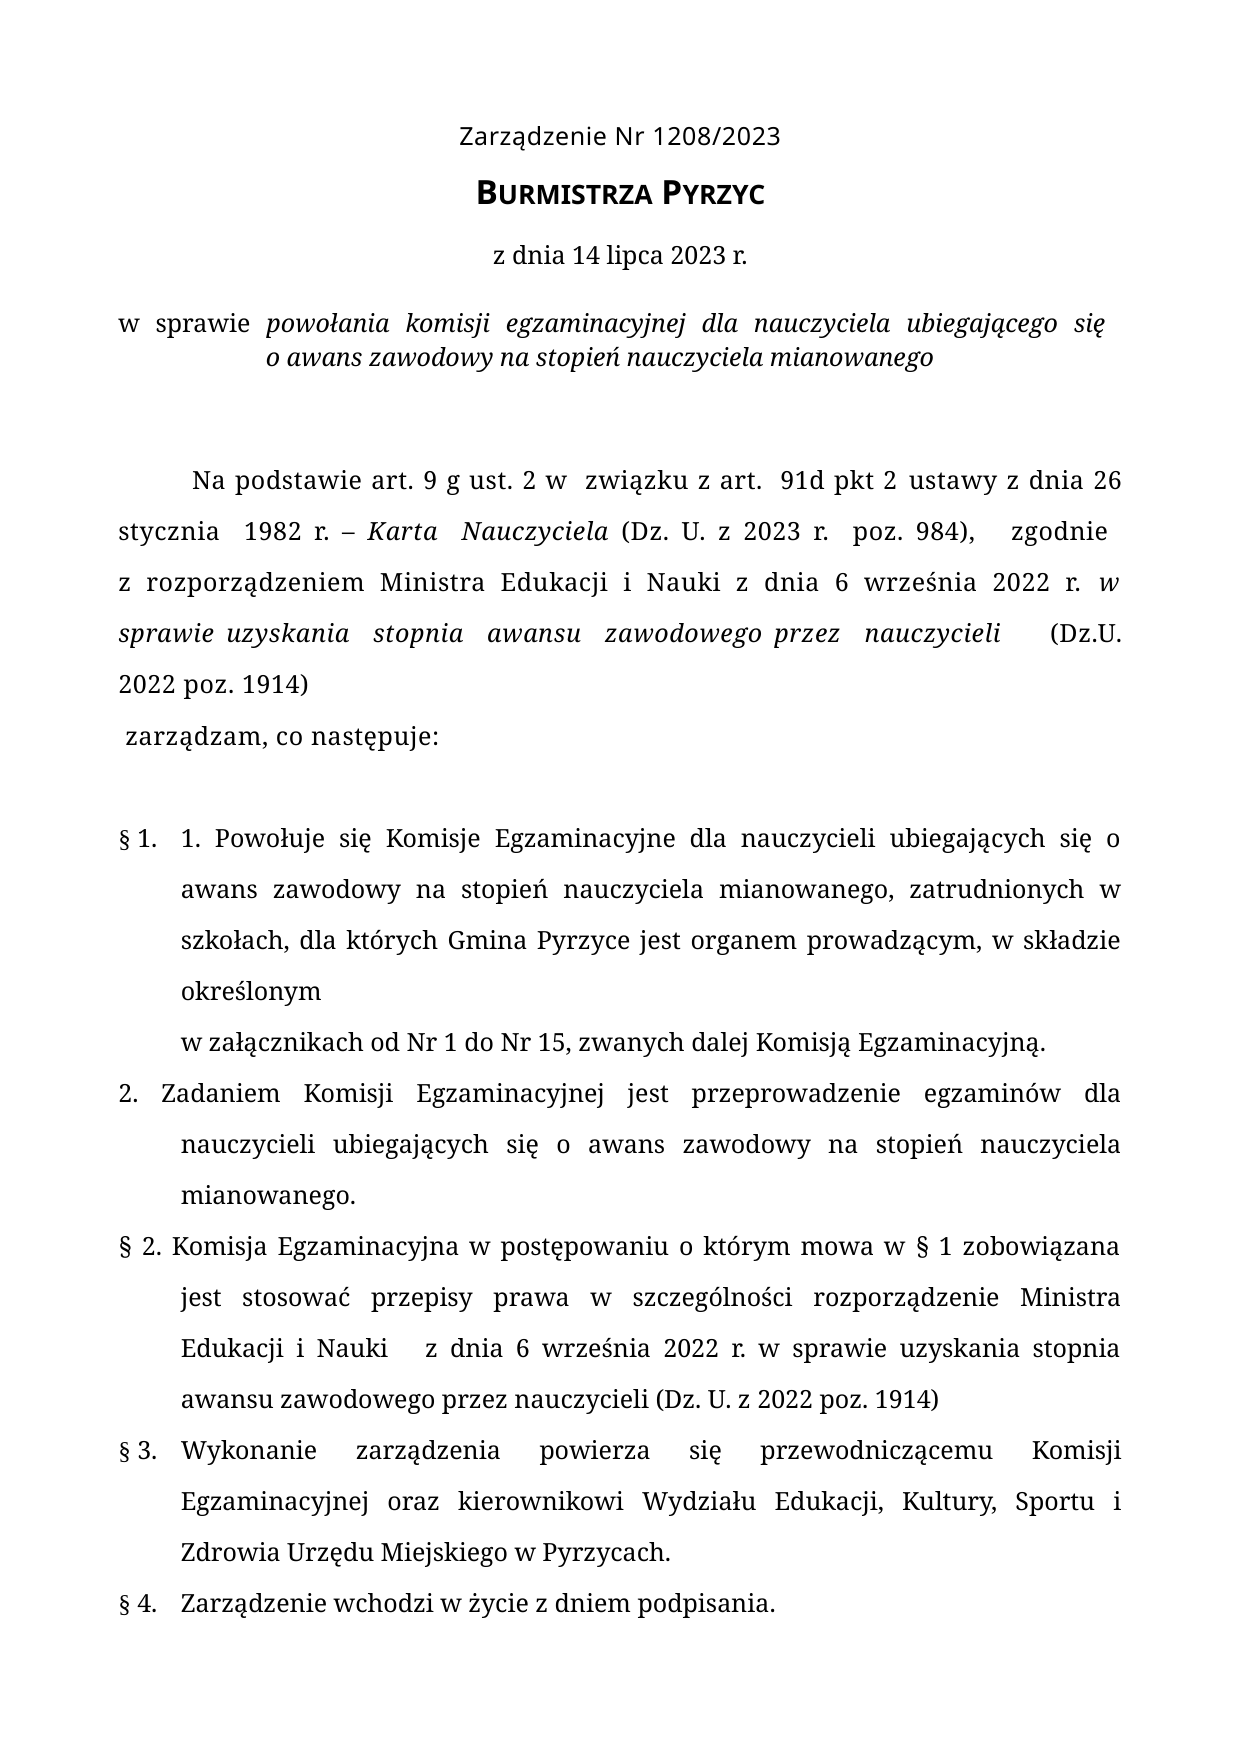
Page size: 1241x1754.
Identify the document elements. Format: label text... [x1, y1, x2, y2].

text § 3. Wykonanie zarządzenia powierza się przewodniczącemu Komisji Egzaminacyjnej oraz kierownikowi Wydziału Edukacji, Kultury, Sportu i Zdrowia Urzędu Miejskiego w Pyrzycach. [118, 1433, 1122, 1569]
text § 1. 1. Powołuje się Komisje Egzaminacyjne dla nauczycieli ubiegających się o awans zawodowy na stopień nauczyciela mianowanego, zatrudnionych w szkołach, dla których Gmina Pyrzyce jest organem prowadzącym, w składzie określonym w załącznikach od Nr 1 do Nr 15, zwanych dalej Komisją Egzaminacyjną. [118, 820, 1122, 1058]
text § 4. Zarządzenie wchodzi w życie z dniem podpisania. [118, 1586, 1122, 1620]
text z dnia 14 lipca 2023 r. [118, 237, 1122, 271]
text Burmistrza Pyrzyc [118, 169, 1122, 214]
text 2. Zadaniem Komisji Egzaminacyjnej jest przeprowadzenie egzaminów dla nauczycieli ubiegających się o awans zawodowy na stopień nauczyciela mianowanego. [118, 1076, 1122, 1212]
text zarządzam, co następuje: [118, 718, 1122, 752]
text § 2. Komisja Egzaminacyjna w postępowaniu o którym mowa w § 1 zobowiązana jest stosować przepisy prawa w szczególności rozporządzenie Ministra Edukacji i Nauki z dnia 6 września 2022 r. w sprawie uzyskania stopnia awansu zawodowego przez nauczycieli (Dz. U. z 2022 poz. 1914) [118, 1229, 1122, 1416]
text Na podstawie art. 9 g ust. 2 w związku z art. 91d pkt 2 ustawy z dnia 26 stycznia 1982 r. – Karta Nauczyciela (Dz. U. z 2023 r. poz. 984), zgodnie z rozporządzeniem Ministra Edukacji i Nauki z dnia 6 września 2022 r. w sprawie uzyskania stopnia awansu zawodowego przez nauczycieli (Dz.U. 2022 poz. 1914) [118, 463, 1122, 701]
text Zarządzenie Nr 1208/2023 [118, 118, 1122, 152]
text w sprawie powołania komisji egzaminacyjnej dla nauczyciela ubiegającego się o awans zawodowy na stopień nauczyciela mianowanego [118, 305, 1122, 373]
